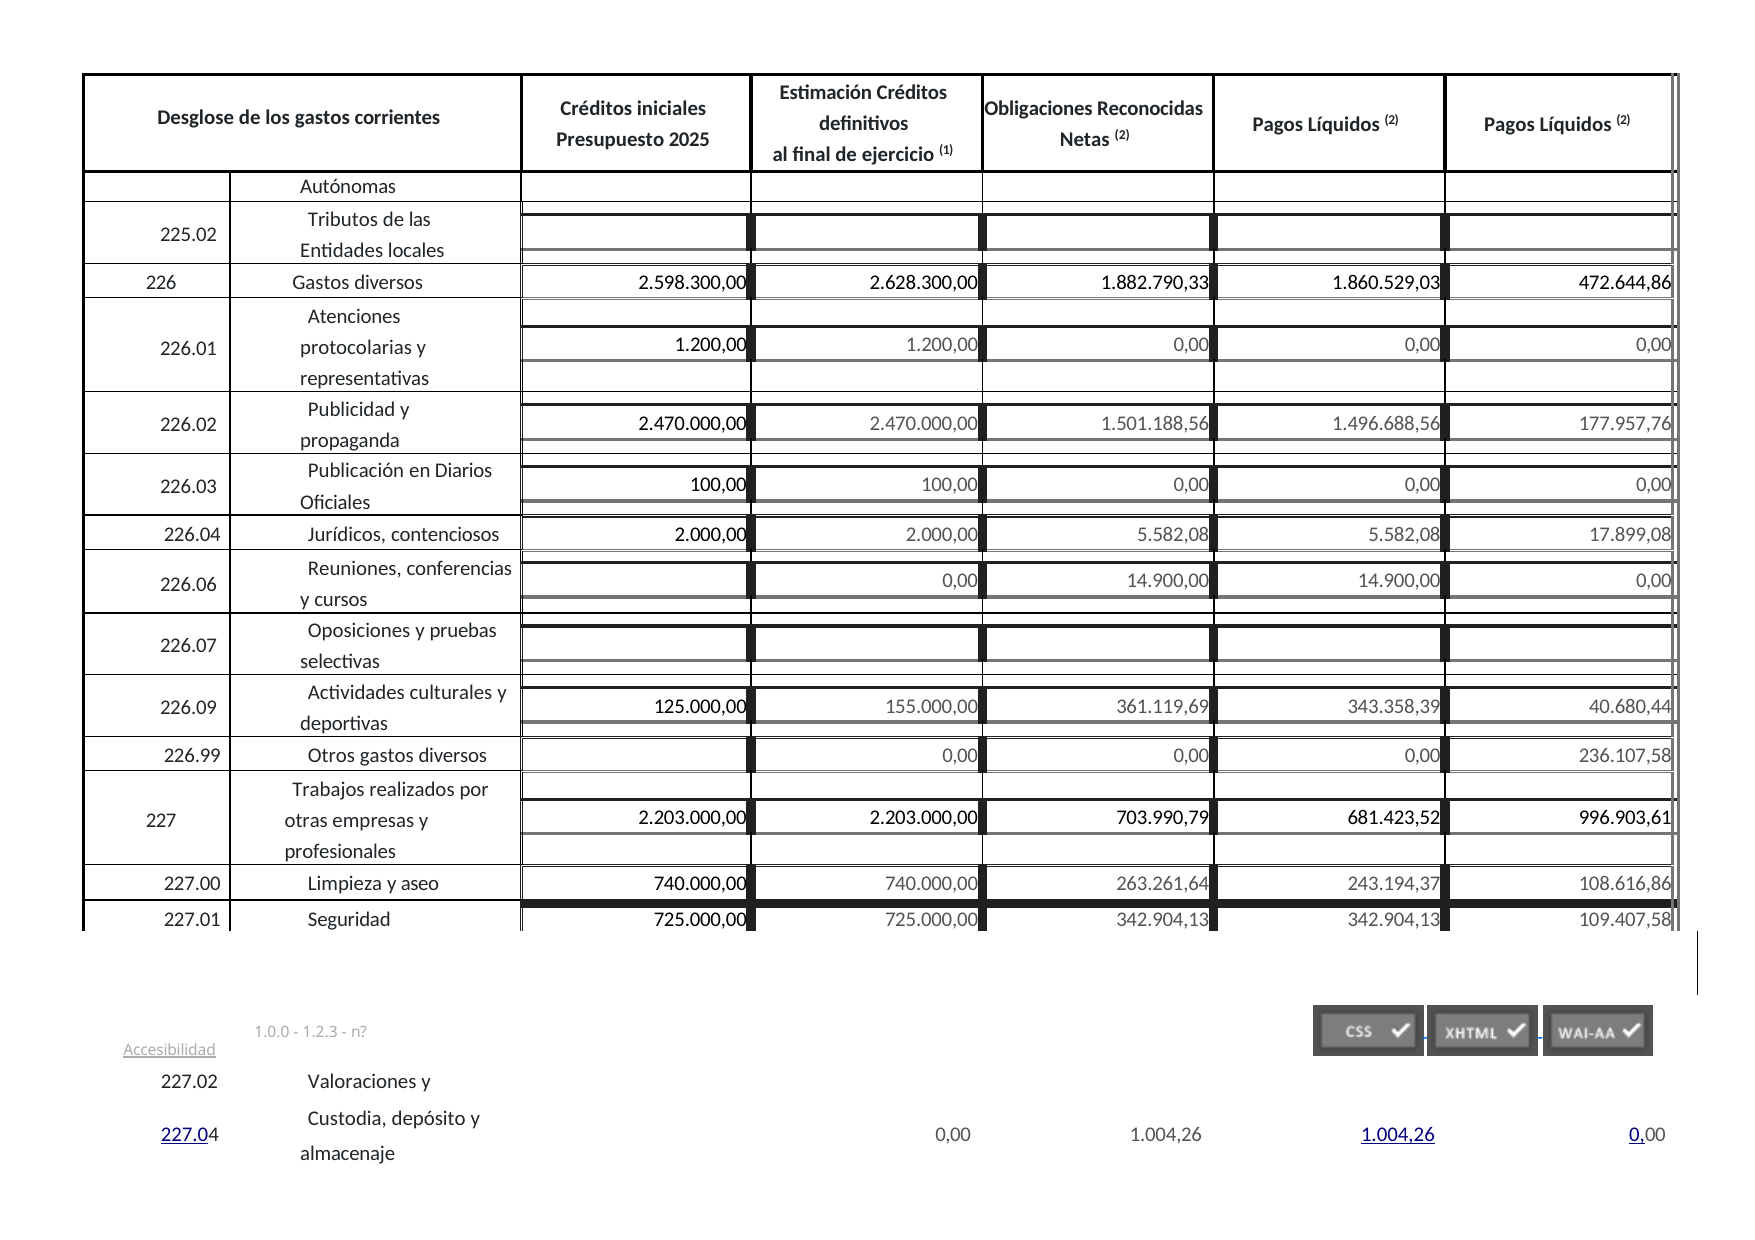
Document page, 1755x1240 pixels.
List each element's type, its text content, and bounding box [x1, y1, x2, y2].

table_cell [983, 614, 1213, 624]
table_cell [60, 916, 82, 931]
text Custodia, depósito y [308, 1112, 1666, 1129]
table_cell [523, 908, 746, 916]
table_cell 0,00 [1450, 328, 1671, 359]
table_cell 703.990,79 [987, 801, 1209, 832]
table_cell Actividades culturales y deportivas [231, 675, 520, 736]
table_cell [987, 216, 1209, 247]
table_cell [1215, 454, 1444, 465]
table_cell 227 [85, 771, 229, 864]
table_cell 100,00 [756, 468, 978, 499]
table_cell Jurídicos, contenciosos [231, 516, 520, 549]
table_cell [1215, 662, 1444, 674]
table_cell [983, 599, 1213, 612]
table_cell 226.99 [85, 737, 229, 770]
table_cell Seguridad [330, 916, 520, 930]
table_cell [1446, 251, 1671, 263]
table_cell [1215, 300, 1444, 325]
table_cell [983, 552, 1213, 561]
table_cell [983, 173, 1213, 201]
table_cell 14.900,00 [1218, 564, 1440, 595]
table_cell [752, 300, 982, 325]
table_cell [523, 202, 750, 213]
table_cell Publicación en Diarios Oficiales [231, 454, 520, 514]
table_cell [523, 503, 750, 514]
table_cell [752, 251, 982, 263]
table_cell 243.194,37 [1218, 867, 1440, 899]
table_cell [983, 441, 1213, 453]
table_cell [752, 552, 982, 561]
table_cell [987, 628, 1209, 659]
table_cell 5.582,08 [987, 518, 1209, 549]
table_cell 2.598.300,00 [523, 266, 746, 297]
table_cell [983, 362, 1213, 391]
table_header [60, 73, 82, 916]
table_cell [756, 908, 978, 916]
table_cell 725.000,00 [523, 916, 746, 930]
table_cell Estimación Créditos definitivos al final de ejercicio (1) [753, 76, 981, 170]
table_cell Gastos diversos [231, 264, 520, 297]
table_cell [1446, 503, 1671, 514]
table_cell 1.882.790,33 [987, 266, 1209, 297]
table_cell 227.00 [85, 865, 229, 899]
text almacenaje [300, 1144, 1666, 1164]
table_cell 0,00 [987, 468, 1209, 499]
table_cell [523, 662, 750, 674]
table_cell [1446, 441, 1671, 453]
table_cell [523, 251, 750, 263]
table_cell 177.957,76 [1450, 406, 1671, 437]
table_cell 2.203.000,00 [756, 801, 978, 832]
table_cell 0,00 [987, 739, 1209, 770]
table_cell 225.02 [85, 202, 229, 263]
table_cell [1446, 724, 1671, 736]
table_cell [1215, 599, 1444, 612]
table_cell [1218, 216, 1440, 247]
table_cell [752, 202, 982, 213]
table_cell 226.02 [85, 392, 229, 453]
table_cell 263.261,64 [987, 867, 1209, 899]
table_cell 1.501.188,56 [987, 406, 1209, 437]
table_cell [983, 202, 1213, 213]
table_cell Autónomas [231, 173, 520, 201]
table_cell [523, 441, 750, 453]
table_cell Créditos iniciales Presupuesto 2025 [523, 76, 749, 170]
table_cell [1446, 300, 1671, 325]
table_cell 0,00 [1218, 468, 1440, 499]
table_cell [523, 835, 750, 864]
table_cell 0,00 [1218, 328, 1440, 359]
table_cell 236.107,58 [1450, 739, 1671, 770]
table_cell [523, 739, 746, 770]
table_cell [523, 614, 750, 624]
table_cell [1446, 173, 1671, 201]
table_cell [231, 901, 520, 916]
table_cell [523, 392, 750, 403]
table_cell [752, 441, 982, 453]
table_cell 227.01 [85, 916, 229, 930]
table_cell 2.203.000,00 [523, 801, 746, 832]
table_cell [523, 454, 750, 465]
table_cell [1446, 202, 1671, 213]
table_cell [1446, 599, 1671, 612]
table_cell [523, 675, 750, 686]
table_cell 0,00 [1218, 739, 1440, 770]
table_cell 740.000,00 [523, 867, 746, 899]
table_cell [1446, 392, 1671, 403]
table_cell Publicidad y propaganda [231, 392, 520, 453]
table_cell [522, 173, 750, 201]
table_cell [1446, 454, 1671, 465]
table_cell [1446, 614, 1671, 624]
table_cell Obligaciones Reconocidas Netas (2) [984, 76, 1212, 170]
table_cell 342.904,13 [987, 916, 1209, 930]
text 227.04 0,00 1.004,26 1.004,26 0,00 [161, 1129, 1666, 1144]
table_cell Otros gastos diversos [231, 737, 520, 770]
table_cell Reuniones, conferencias y cursos [231, 550, 520, 612]
table_cell 343.358,39 [1218, 689, 1440, 720]
table_cell [983, 300, 1213, 325]
table_cell 5.582,08 [1218, 518, 1440, 549]
table_cell Pagos Líquidos (2) [1215, 76, 1443, 170]
table_cell [983, 724, 1213, 736]
table_cell [1446, 362, 1671, 391]
table_cell [1446, 675, 1671, 686]
table_cell 17.899,08 [1450, 518, 1671, 549]
table_cell 226.04 [85, 516, 229, 549]
table_cell [1215, 724, 1444, 736]
table_cell Oposiciones y pruebas selectivas [231, 614, 520, 674]
table_cell [1446, 662, 1671, 674]
table_cell [752, 599, 982, 612]
table_cell [752, 724, 982, 736]
table_cell 996.903,61 [1450, 801, 1671, 832]
table_cell [1215, 202, 1444, 213]
table_cell [1215, 503, 1444, 514]
table_cell Trabajos realizados por otras empresas y profesionales [231, 771, 520, 864]
table_cell 681.423,52 [1218, 801, 1440, 832]
table_header Desglose de los gastos corrientes [85, 76, 520, 170]
table_cell Limpieza y aseo [231, 865, 520, 899]
table_cell 226.03 [85, 454, 229, 514]
table_cell [1215, 552, 1444, 561]
table_cell [1218, 908, 1440, 916]
table_cell [523, 362, 750, 391]
table_cell 2.000,00 [523, 518, 746, 549]
table_cell [1215, 835, 1444, 864]
table_cell [1450, 628, 1671, 659]
table_cell [752, 835, 982, 864]
table_cell 1.200,00 [756, 328, 978, 359]
table_cell [1215, 362, 1444, 391]
table_cell [523, 599, 750, 612]
table_cell 108.616,86 [1450, 867, 1671, 899]
table_cell [983, 835, 1213, 864]
table_cell 361.119,69 [987, 689, 1209, 720]
table_cell [523, 628, 746, 659]
text 227.02 Valoraciones y peritajes [161, 1072, 507, 1093]
table_cell 109.407,58 [1450, 916, 1671, 930]
table_cell 0,00 [1450, 468, 1671, 499]
table_cell [1218, 628, 1440, 659]
table_cell 0,00 [756, 739, 978, 770]
table_cell [1446, 552, 1671, 561]
table_cell 740.000,00 [756, 867, 978, 899]
table_cell Pagos Líquidos (2) [1447, 76, 1671, 170]
table_cell 100,00 [523, 468, 746, 499]
table_cell 226 [85, 264, 229, 297]
table_cell [523, 724, 750, 736]
table_cell 1.860.529,03 [1218, 266, 1440, 297]
table_cell [523, 773, 750, 798]
table_cell [752, 454, 982, 465]
table_cell [983, 662, 1213, 674]
table_cell 2.470.000,00 [523, 406, 746, 437]
table_cell [983, 392, 1213, 403]
table_cell [983, 773, 1213, 798]
table_cell 40.680,44 [1450, 689, 1671, 720]
table_cell 226.09 [85, 675, 229, 736]
table_cell [752, 675, 982, 686]
table_cell 1.496.688,56 [1218, 406, 1440, 437]
table_cell 226.07 [85, 614, 229, 674]
table_cell 472.644,86 [1450, 266, 1671, 297]
table_header [1680, 73, 1697, 916]
table_cell [752, 503, 982, 514]
table_cell Atenciones protocolarias y representativas [231, 298, 520, 391]
table_cell [756, 216, 978, 247]
table_cell 725.000,00 [756, 916, 978, 930]
table_cell [523, 300, 750, 325]
table_cell [752, 614, 982, 624]
table_cell [752, 662, 982, 674]
table_cell [983, 675, 1213, 686]
table_cell 226.06 [85, 550, 229, 612]
table_cell [983, 454, 1213, 465]
table_cell [85, 173, 229, 201]
table_cell 342.904,13 [1218, 916, 1440, 930]
table_cell [1446, 835, 1671, 864]
table_cell [1450, 216, 1671, 247]
table_cell 0,00 [1450, 564, 1671, 595]
table_cell 155.000,00 [756, 689, 978, 720]
table_cell [756, 628, 978, 659]
table_cell [1215, 392, 1444, 403]
table_cell [1215, 173, 1444, 201]
table_cell 1.200,00 [523, 328, 746, 359]
table_cell 2.470.000,00 [756, 406, 978, 437]
table_cell [523, 552, 750, 561]
table_cell [983, 251, 1213, 263]
table_cell [1215, 773, 1444, 798]
table_cell [1446, 773, 1671, 798]
table_cell 0,00 [987, 328, 1209, 359]
table_cell Seguridad [231, 916, 331, 930]
table_cell [1215, 614, 1444, 624]
table_cell [1680, 916, 1697, 930]
table_cell [1450, 908, 1671, 916]
table_cell [523, 216, 746, 247]
table_cell [1215, 675, 1444, 686]
table_cell [523, 564, 746, 595]
table_cell 2.628.300,00 [756, 266, 978, 297]
table_cell 226.01 [85, 298, 229, 391]
table_cell [1215, 251, 1444, 263]
table_cell [85, 901, 229, 916]
table_cell [752, 773, 982, 798]
table_cell [752, 392, 982, 403]
table_cell [1215, 441, 1444, 453]
table_cell 2.000,00 [756, 518, 978, 549]
table_cell [752, 362, 982, 391]
table_cell [983, 503, 1213, 514]
table_cell 0,00 [756, 564, 978, 595]
table_cell [752, 173, 982, 201]
table_cell [987, 908, 1209, 916]
table_cell Tributos de las Entidades locales [231, 202, 520, 263]
table_cell 14.900,00 [987, 564, 1209, 595]
table_cell 125.000,00 [523, 689, 746, 720]
